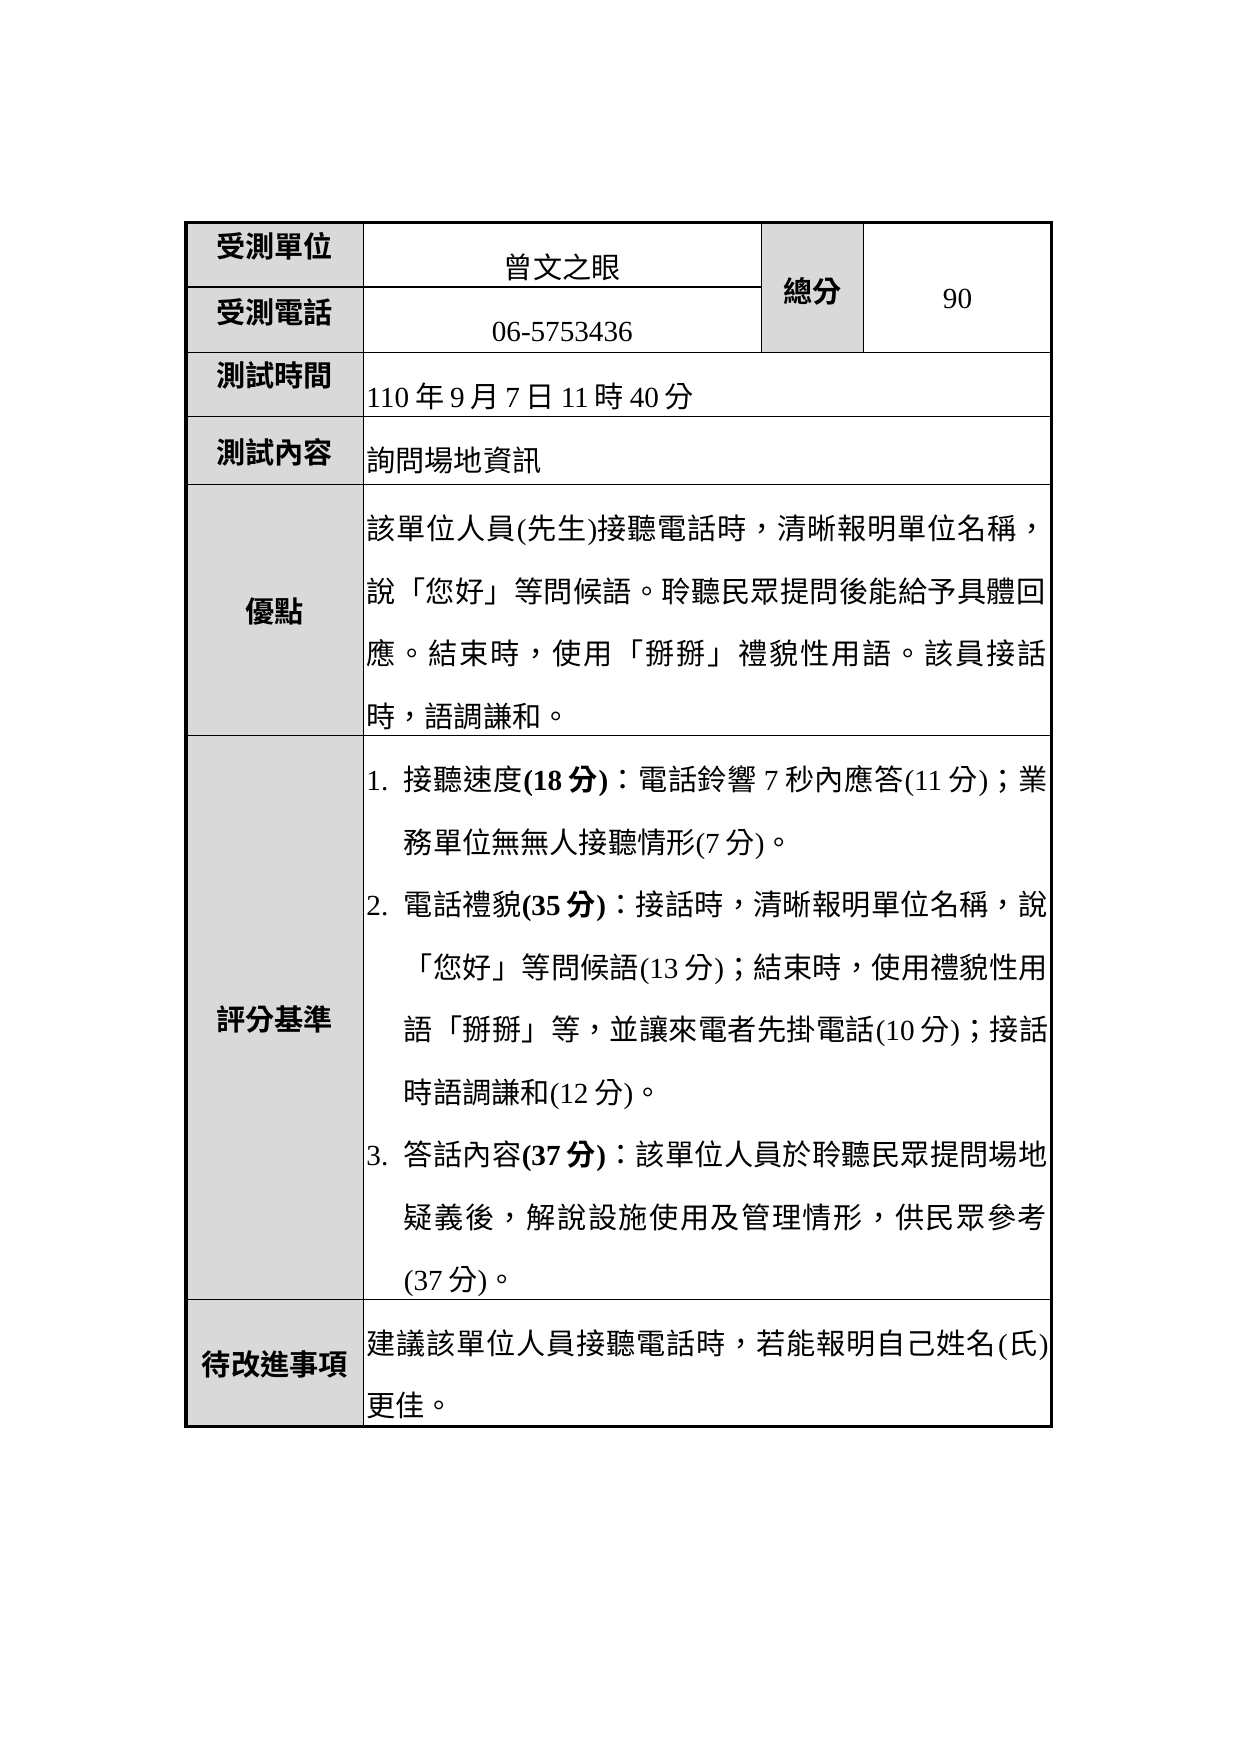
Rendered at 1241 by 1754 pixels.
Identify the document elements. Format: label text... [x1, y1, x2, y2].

table_header 曾文之眼 [364, 224, 761, 286]
table_cell 詢問場地資訊 [364, 417, 1050, 484]
table_cell 建議該單位人員接聽電話時，若能報明自己姓名(氏)更佳。 [364, 1300, 1050, 1425]
table_cell 110年9月7日11時40分 [364, 353, 1050, 416]
table_cell 測試內容 [188, 417, 363, 484]
table_cell 待改進事項 [188, 1300, 363, 1425]
table_cell 06-5753436 [364, 288, 761, 352]
table_cell 接聽速度(18分)：電話鈴響7秒內應答(11分)；業務單位無無人接聽情形(7分)。 電話禮貌(35分)：接話時，清晰報明單位名稱，說「您好」等問候語(13分)；結束時，使用禮貌性用語「掰掰」等，並讓來電者先掛電話(10分)；接話時語調謙和(12分)。 答話內容(37分)：該單位人員於聆聽民眾提問場地疑義後，解說設施使用及管理情形，供民眾參考(37分)。 [364, 736, 1050, 1299]
table_header 90 [864, 224, 1050, 352]
table_header 受測單位 [188, 224, 363, 286]
table_cell 優點 [188, 485, 363, 735]
table_cell 測試時間 [188, 353, 363, 416]
table_header 總分 [762, 224, 863, 352]
table_cell 該單位人員(先生)接聽電話時，清晰報明單位名稱，說「您好」等問候語。聆聽民眾提問後能給予具體回應。結束時，使用「掰掰」禮貌性用語。該員接話時，語調謙和。 [364, 485, 1050, 735]
table_cell 評分基準 [188, 736, 363, 1299]
table_cell 受測電話 [188, 288, 363, 352]
